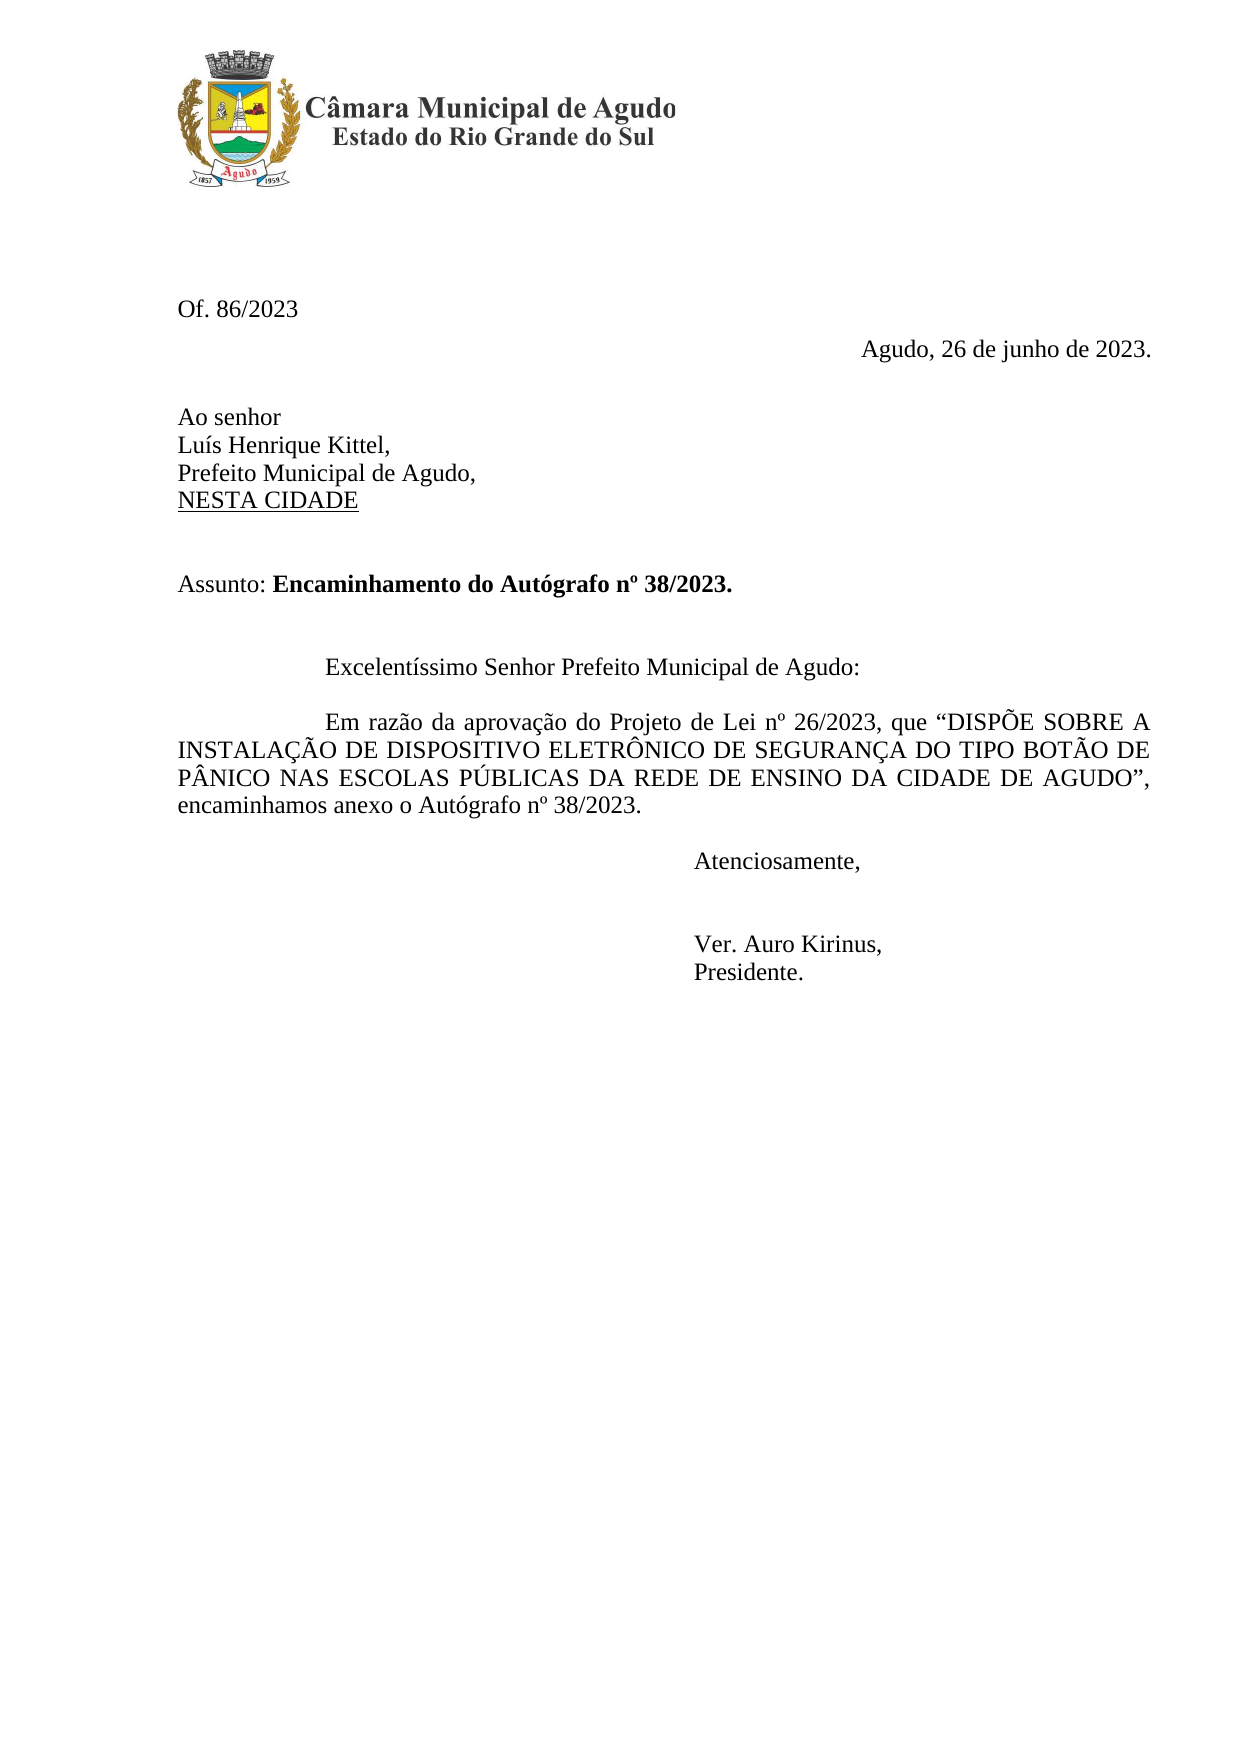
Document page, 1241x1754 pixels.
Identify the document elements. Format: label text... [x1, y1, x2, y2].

text Luís Henrique Kittel, [177, 431, 1152, 459]
text Prefeito Municipal de Agudo, [177, 459, 1152, 487]
text NESTA CIDADE [177, 487, 1152, 514]
text Of. 86/2023 [177, 295, 1152, 323]
text Atenciosamente, [546, 847, 1152, 874]
text Ao senhor [177, 403, 1152, 431]
text Presidente. [546, 958, 1152, 985]
text Agudo, 26 de junho de 2023. [177, 336, 1152, 363]
text Assunto: Encaminhamento do Autógrafo nº 38/2023. [177, 570, 1152, 597]
text Excelentíssimo Senhor Prefeito Municipal de Agudo: [177, 653, 1152, 681]
text Em razão da aprovação do Projeto de Lei nº 26/2023, que “DISPÕE SOBRE A INSTALAÇÃO DE DISPOSITIVO ELETRÔNICO DE SEGURANÇA DO TIPO BOTÃO DE PÂNICO NAS ESCOLAS PÚBLICAS DA REDE DE ENSINO DA CIDADE DE AGUDO”, encaminhamos anexo o Autógrafo nº 38/2023. [177, 708, 1152, 819]
picture [177, 50, 676, 187]
text Ver. Auro Kirinus, [546, 930, 1152, 958]
